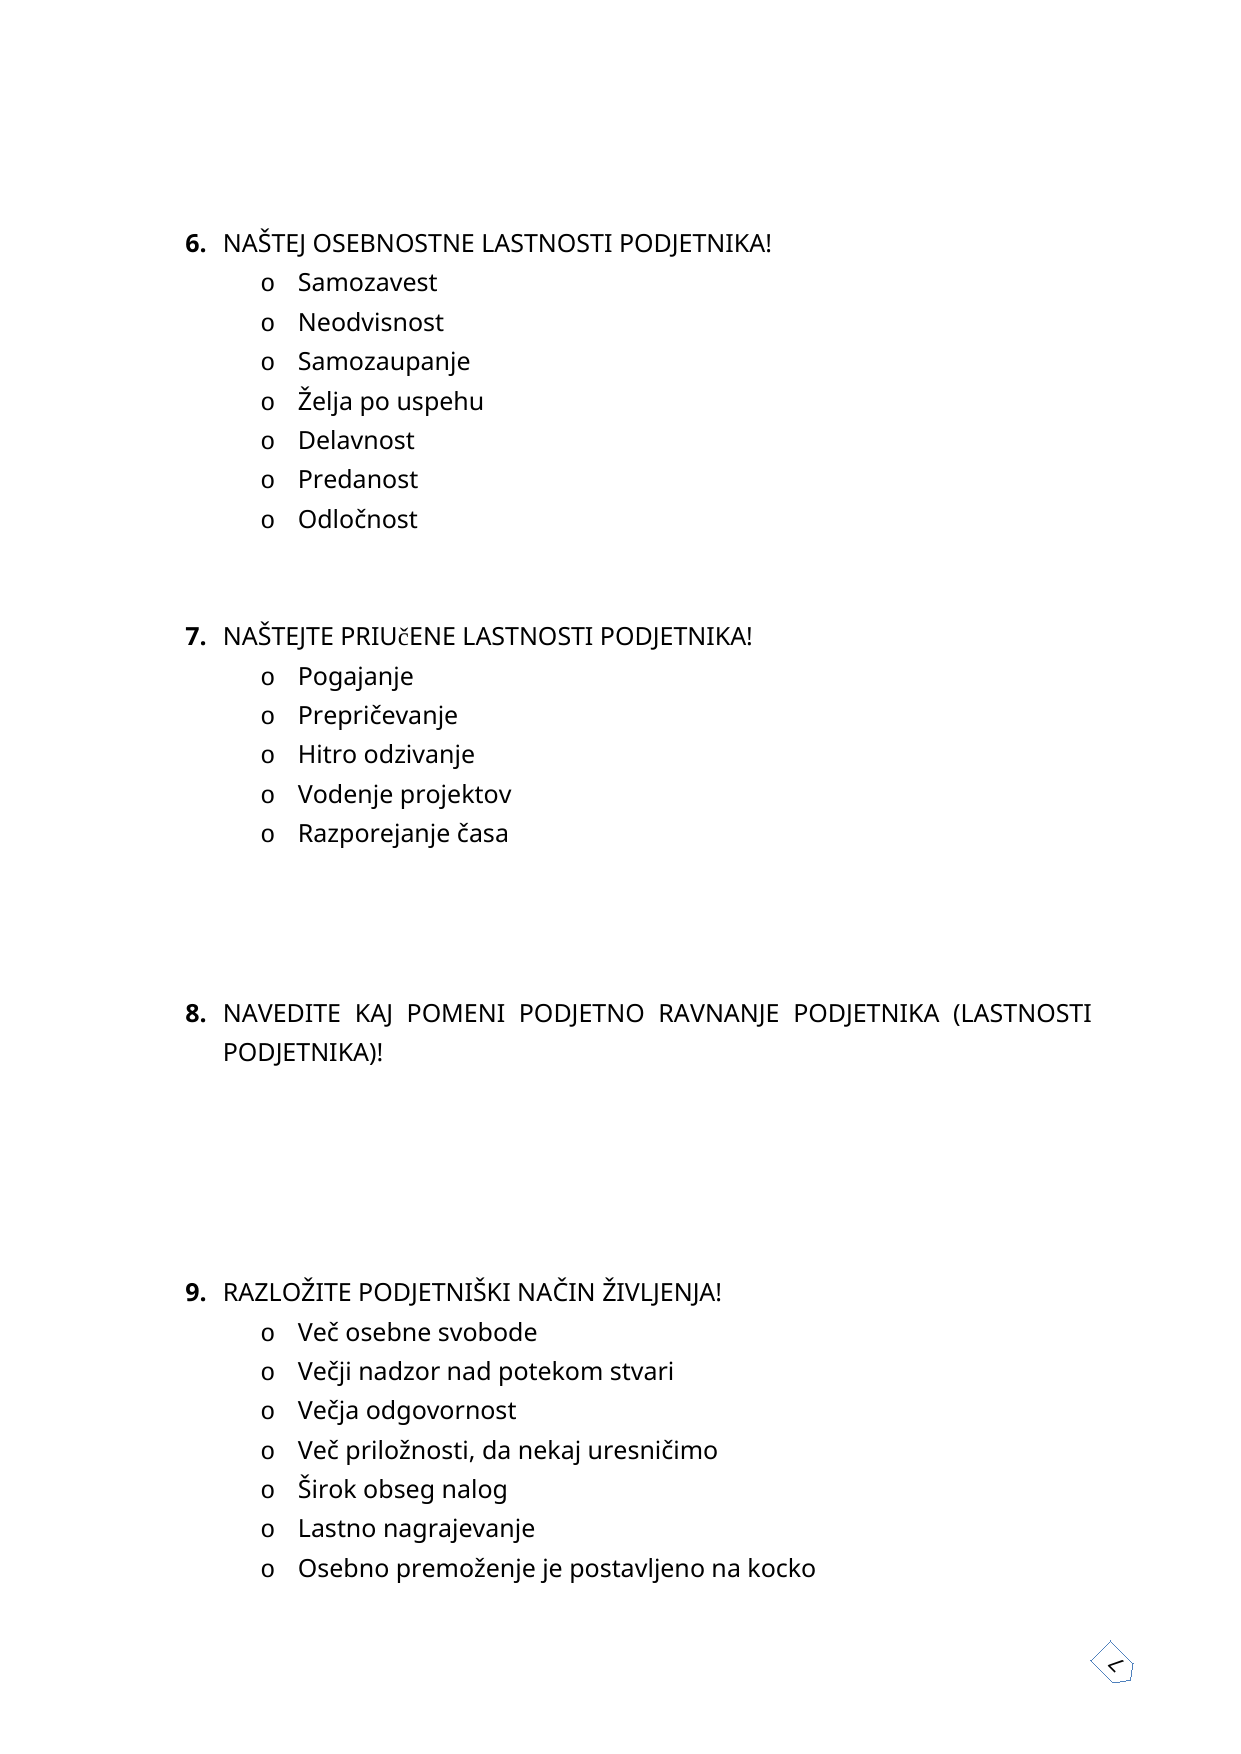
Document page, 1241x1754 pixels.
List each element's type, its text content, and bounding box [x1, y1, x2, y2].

list NAŠTEJTE PRIUčENE LASTNOSTI PODJETNIKA! [185, 619, 1093, 653]
list Odločnost [260, 501, 1093, 536]
list Osebno premoženje je postavljeno na kocko [260, 1551, 1093, 1585]
list Neodvisnost [260, 304, 1093, 339]
list Razporejanje časa [260, 816, 1093, 850]
list Širok obseg nalog [260, 1472, 1093, 1506]
list NAŠTEJ OSEBNOSTNE LASTNOSTI PODJETNIKA! [185, 226, 1093, 260]
list Vodenje projektov [260, 776, 1093, 811]
list Večja odgovornost [260, 1393, 1093, 1427]
list Delavnost [260, 423, 1093, 457]
list Večji nadzor nad potekom stvari [260, 1354, 1093, 1388]
list Pogajanje [260, 658, 1093, 692]
list Več osebne svobode [260, 1314, 1093, 1348]
list NAVEDITE KAJ POMENI PODJETNO RAVNANJE PODJETNIKA (LASTNOSTI PODJETNIKA)! [185, 996, 1093, 1069]
list Lastno nagrajevanje [260, 1511, 1093, 1545]
list Prepričevanje [260, 698, 1093, 732]
list Predanost [260, 462, 1093, 496]
list Več priložnosti, da nekaj uresničimo [260, 1432, 1093, 1467]
list Samozaupanje [260, 344, 1093, 378]
list Hitro odzivanje [260, 737, 1093, 771]
list Samozavest [260, 265, 1093, 299]
list RAZLOŽITE PODJETNIŠKI NAČIN ŽIVLJENJA! [185, 1275, 1093, 1309]
list Želja po uspehu [260, 383, 1093, 417]
